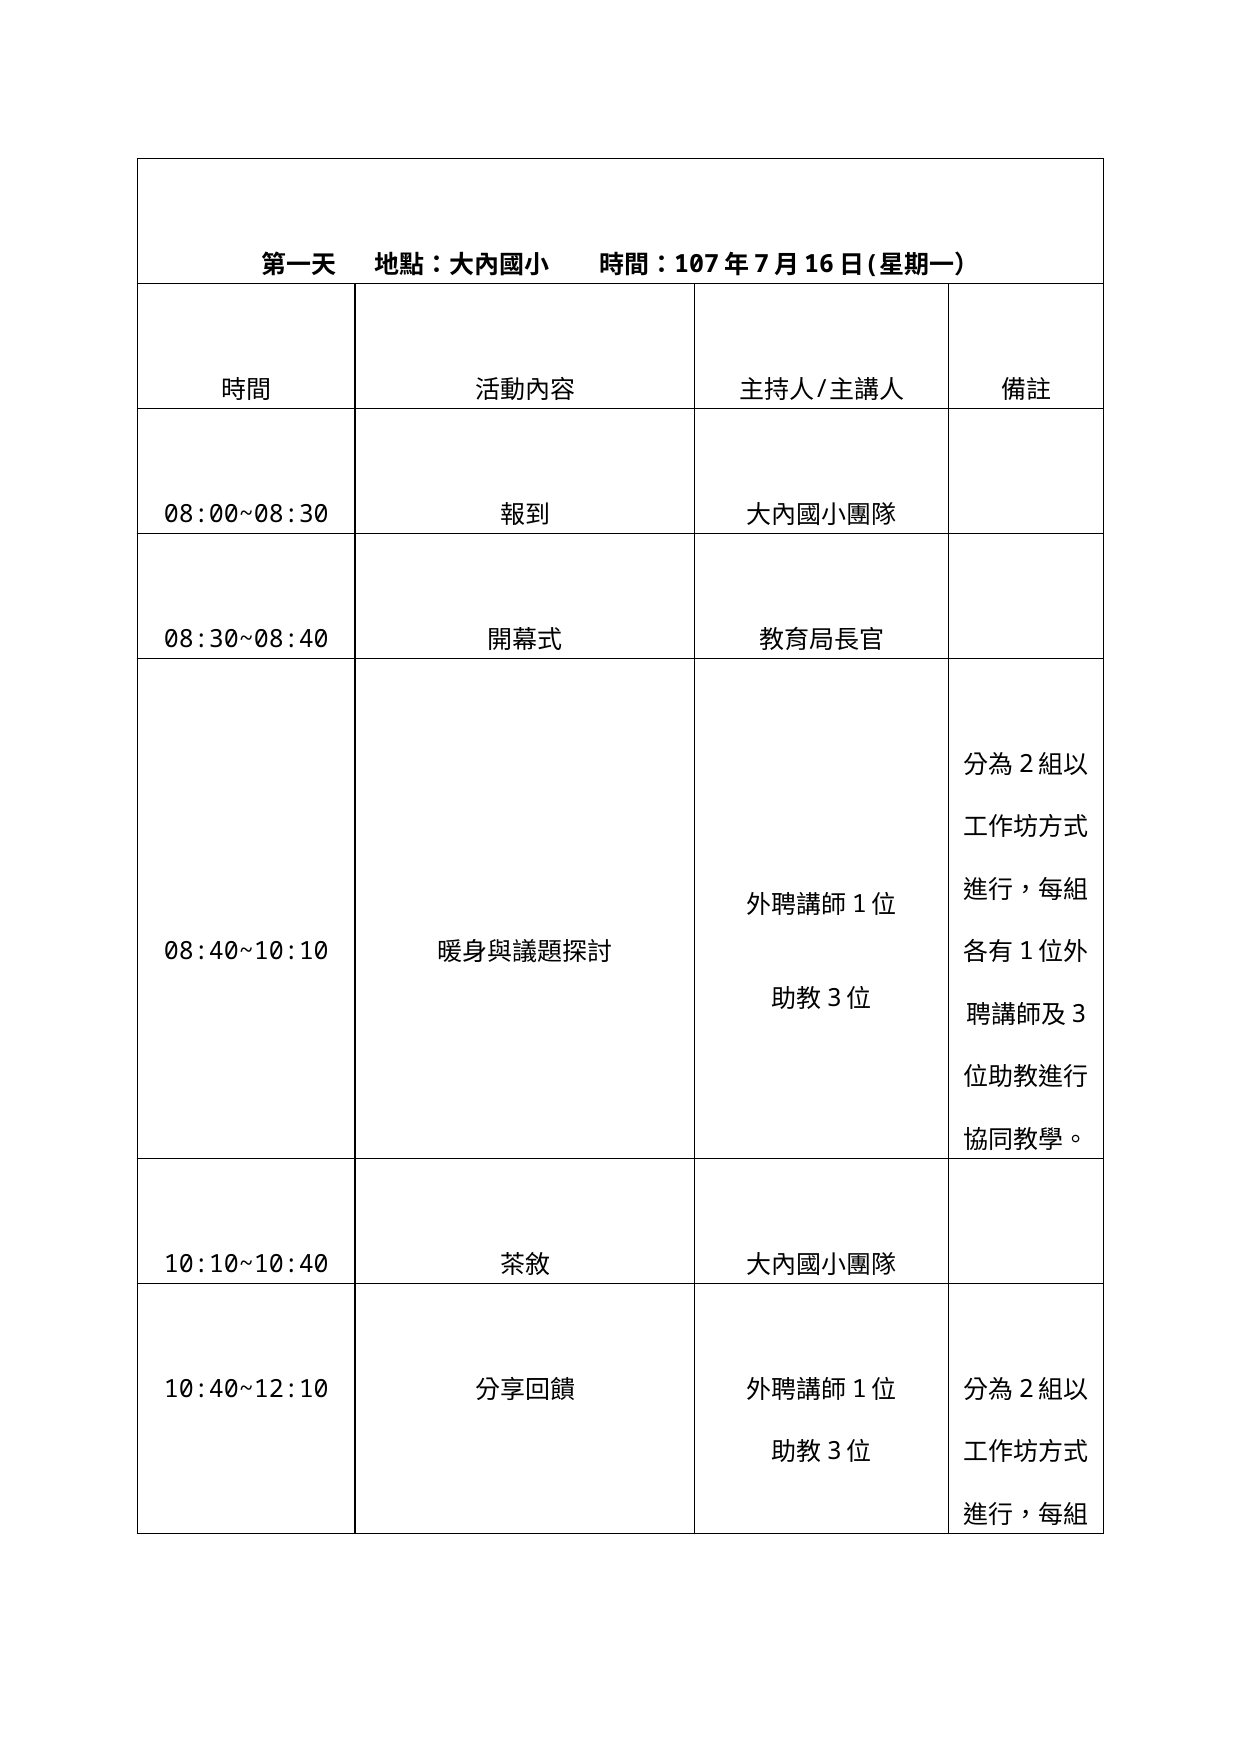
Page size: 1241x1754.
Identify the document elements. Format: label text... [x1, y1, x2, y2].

table_cell 分享回饋 [356, 1284, 694, 1533]
table_cell 開幕式 [356, 534, 694, 658]
table_cell 分為2組以工作坊方式進行，每組各有1位外聘講師及3位助教進行協同教學。 [949, 659, 1103, 1158]
table_cell [949, 409, 1103, 533]
table_cell 茶敘 [356, 1159, 694, 1283]
table_cell 暖身與議題探討 [356, 659, 694, 1158]
table_cell 教育局長官 [695, 534, 948, 658]
table_cell 外聘講師1位 助教3位 [695, 659, 948, 1158]
table_cell 08:30~08:40 [138, 534, 354, 658]
table_cell 外聘講師1位 助教3位 [695, 1284, 948, 1533]
table_cell [949, 1159, 1103, 1283]
table_cell [949, 534, 1103, 658]
table_cell 大內國小團隊 [695, 409, 948, 533]
table_cell 備註 [949, 284, 1103, 408]
table_cell 分為2組以工作坊方式進行，每組 [949, 1284, 1103, 1533]
table_cell 時間 [138, 284, 354, 408]
table_cell 08:40~10:10 [138, 659, 354, 1158]
table_cell 08:00~08:30 [138, 409, 354, 533]
table_cell 活動內容 [356, 284, 694, 408]
table_cell 10:40~12:10 [138, 1284, 354, 1533]
table_cell 10:10~10:40 [138, 1159, 354, 1283]
table_cell 大內國小團隊 [695, 1159, 948, 1283]
table_cell 報到 [356, 409, 694, 533]
table_header 第一天 地點：大內國小 時間：107年7月16日(星期一） [138, 159, 1103, 283]
table_cell 主持人/主講人 [695, 284, 948, 408]
